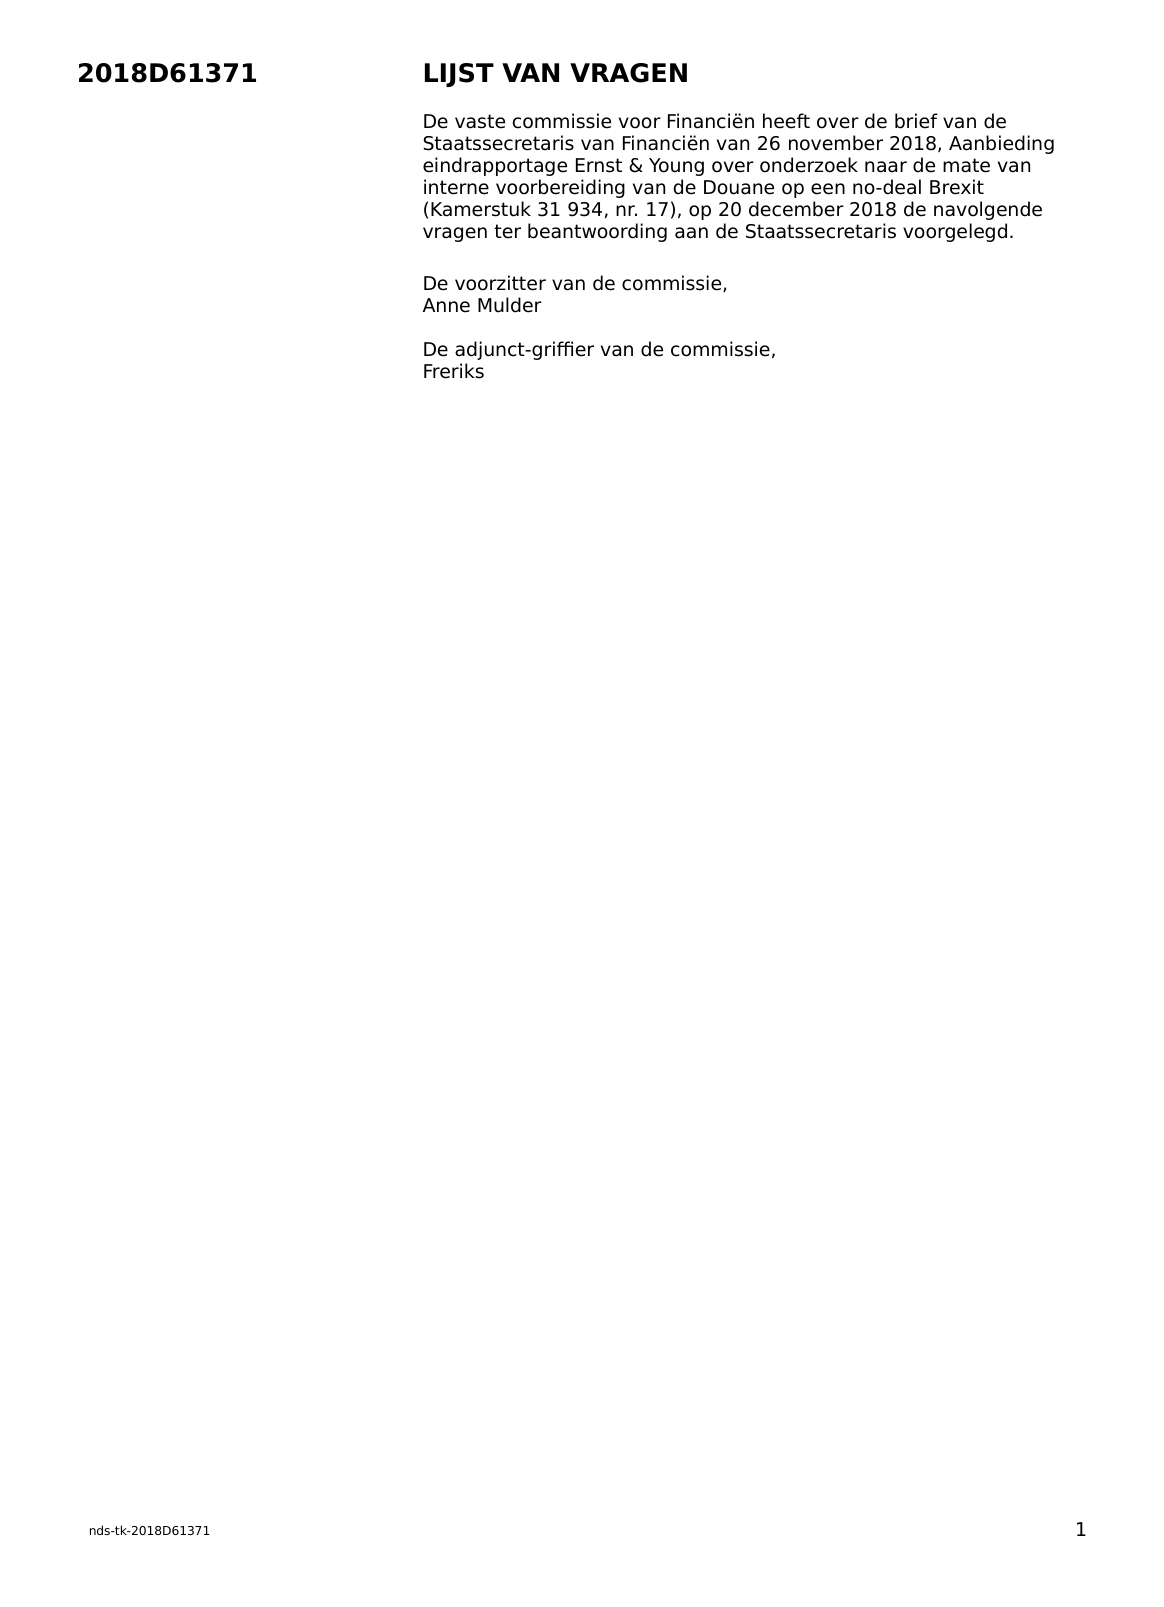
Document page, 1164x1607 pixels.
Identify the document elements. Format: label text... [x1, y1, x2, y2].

text 2018D61371 LIJST VAN VRAGEN [77, 59, 1087, 89]
text De voorzitter van de commissie, Anne Mulder [422, 273, 1087, 317]
text De vaste commissie voor Financiën heeft over de brief van de Staatssecretaris van Financiën van 26 november 2018, Aanbieding eindrapportage Ernst & Young over onderzoek naar de mate van interne voorbereiding van de Douane op een no-deal Brexit (Kamerstuk 31 934, nr. 17), op 20 december 2018 de navolgende vragen ter beantwoording aan de Staatssecretaris voorgelegd. [422, 111, 1087, 243]
text De adjunct-griffier van de commissie, Freriks [422, 339, 1087, 383]
text nds-tk-2018D61371 [88, 1524, 323, 1538]
